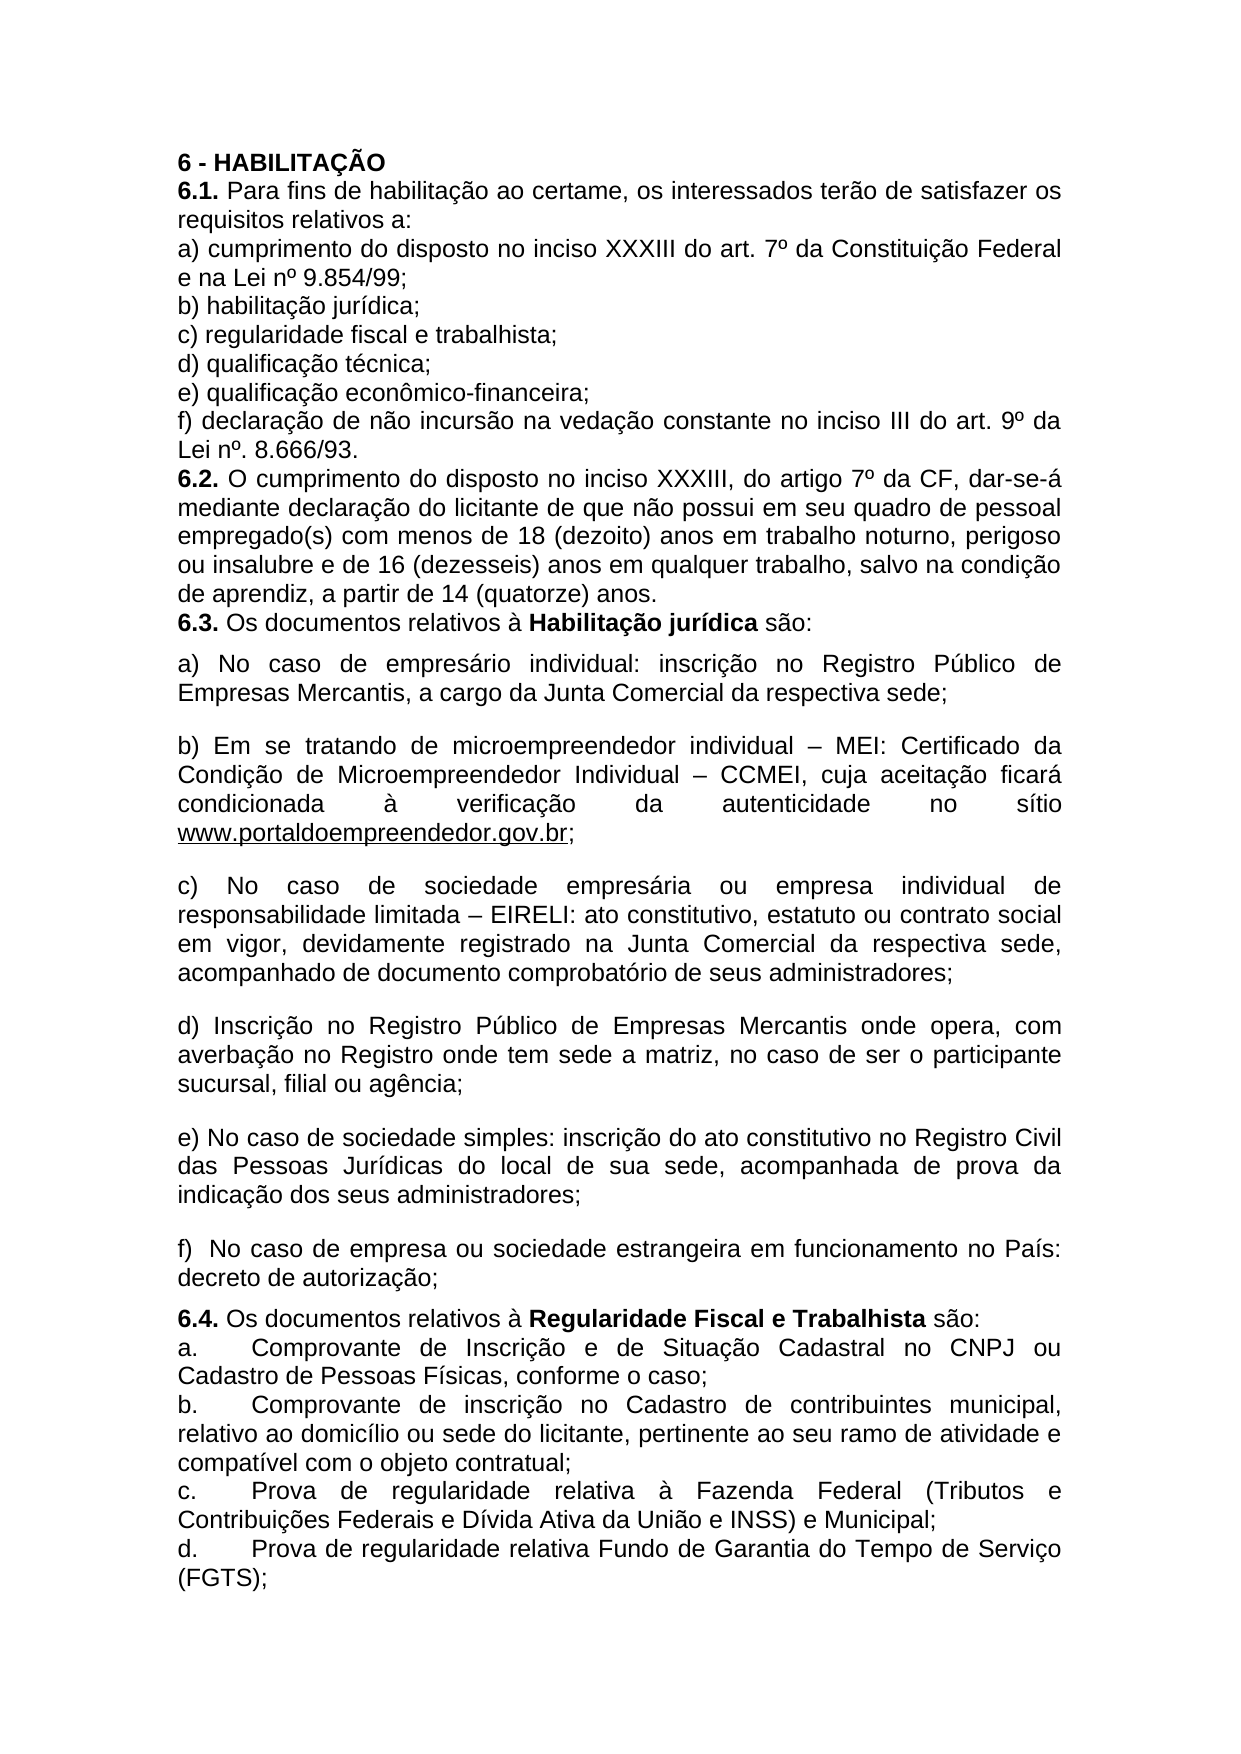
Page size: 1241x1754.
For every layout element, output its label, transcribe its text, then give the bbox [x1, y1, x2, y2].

text 6.3. Os documentos relativos à Habilitação jurídica são: [177, 608, 1063, 636]
text a) No caso de empresário individual: inscrição no Registro Público de Empresas Mercantis, a cargo da Junta Comercial da respectiva sede; [177, 649, 1063, 706]
text 6.2. O cumprimento do disposto no inciso XXXIII, do artigo 7º da CF, dar-se-á mediante declaração do licitante de que não possui em seu quadro de pessoal empregado(s) com menos de 18 (dezoito) anos em trabalho noturno, perigoso ou insalubre e de 16 (dezesseis) anos em qualquer trabalho, salvo na condição de aprendiz, a partir de 14 (quatorze) anos. [177, 464, 1063, 608]
text b) habilitação jurídica; [177, 291, 1063, 320]
text c) regularidade fiscal e trabalhista; [177, 320, 1063, 349]
text f) declaração de não incursão na vedação constante no inciso III do art. 9º da Lei nº. 8.666/93. [177, 406, 1063, 464]
list Prova de regularidade relativa à Fazenda Federal (Tributos e Contribuições Federais e Dívida Ativa da União e INSS) e Municipal; [177, 1476, 1063, 1534]
text a) cumprimento do disposto no inciso XXXIII do art. 7º da Constituição Federal e na Lei nº 9.854/99; [177, 234, 1063, 291]
text e) No caso de sociedade simples: inscrição do ato constitutivo no Registro Civil das Pessoas Jurídicas do local de sua sede, acompanhada de prova da indicação dos seus administradores; [177, 1123, 1063, 1209]
text b) Em se tratando de microempreendedor individual – MEI: Certificado da Condição de Microempreendedor Individual – CCMEI, cuja aceitação ficará condicionada à verificação da autenticidade no sítio www.portaldoempreendedor.gov.br; [177, 731, 1063, 846]
text 6 - HABILITAÇÃO [177, 148, 1063, 176]
list Comprovante de Inscrição e de Situação Cadastral no CNPJ ou Cadastro de Pessoas Físicas, conforme o caso; [177, 1333, 1063, 1390]
text 6.4. Os documentos relativos à Regularidade Fiscal e Trabalhista são: [177, 1304, 1063, 1333]
text 6.1. Para fins de habilitação ao certame, os interessados terão de satisfazer os requisitos relativos a: [177, 176, 1063, 234]
text c) No caso de sociedade empresária ou empresa individual de responsabilidade limitada – EIRELI: ato constitutivo, estatuto ou contrato social em vigor, devidamente registrado na Junta Comercial da respectiva sede, acompanhado de documento comprobatório de seus administradores; [177, 871, 1063, 986]
list Comprovante de inscrição no Cadastro de contribuintes municipal, relativo ao domicílio ou sede do licitante, pertinente ao seu ramo de atividade e compatível com o objeto contratual; [177, 1390, 1063, 1476]
text d) Inscrição no Registro Público de Empresas Mercantis onde opera, com averbação no Registro onde tem sede a matriz, no caso de ser o participante sucursal, filial ou agência; [177, 1011, 1063, 1098]
text d) qualificação técnica; [177, 349, 1063, 378]
list Prova de regularidade relativa Fundo de Garantia do Tempo de Serviço (FGTS); [177, 1534, 1063, 1591]
text e) qualificação econômico-financeira; [177, 378, 1063, 406]
text f) No caso de empresa ou sociedade estrangeira em funcionamento no País: decreto de autorização; [177, 1234, 1063, 1291]
